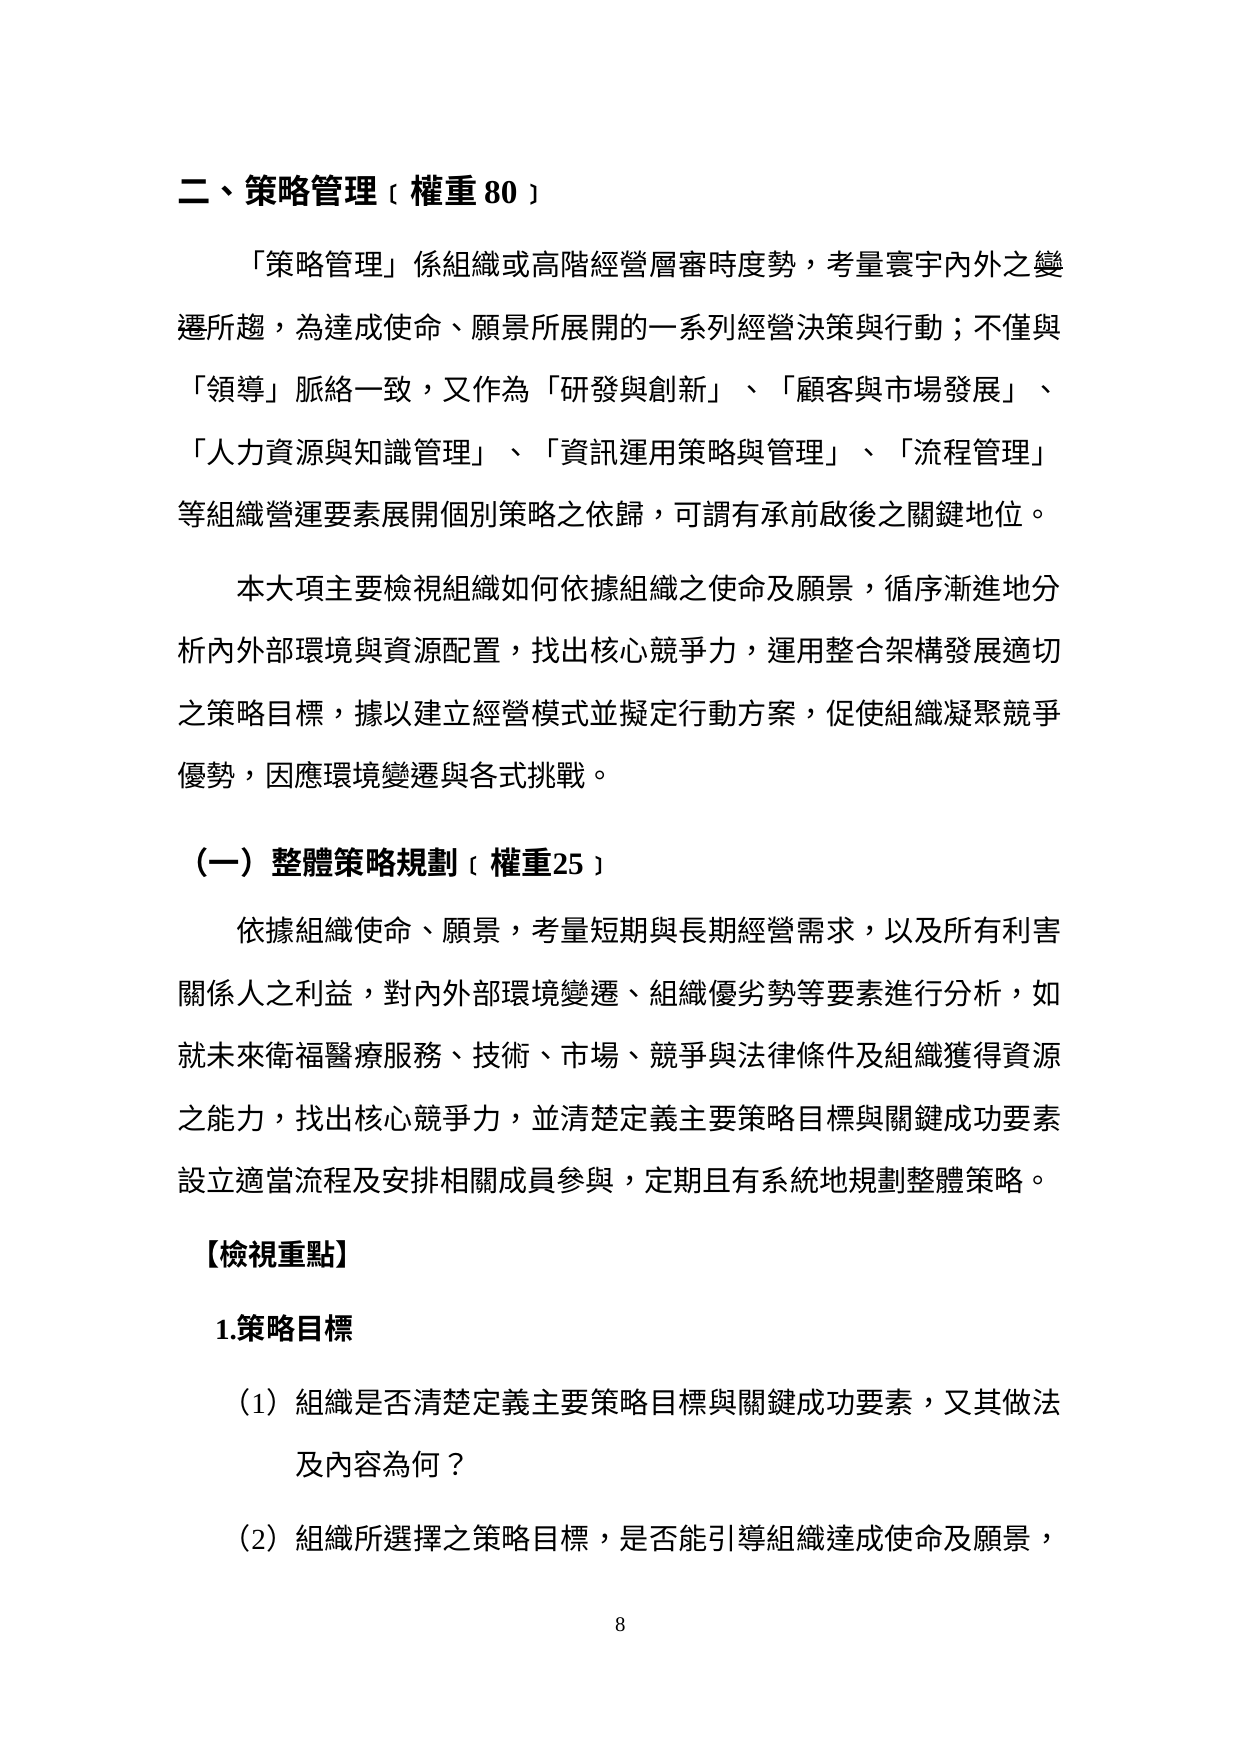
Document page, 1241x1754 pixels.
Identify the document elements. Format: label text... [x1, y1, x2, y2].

text 依據組織使命、願景，考量短期與長期經營需求，以及所有利害關係人之利益，對內外部環境變遷、組織優劣勢等要素進行分析，如就未來衛福醫療服務、技術、市場、競爭與法律條件及組織獲得資源之能力，找出核心競爭力，並清楚定義主要策略目標與關鍵成功要素，設立適當流程及安排相關成員參與，定期且有系統地規劃整體策略。 [177, 887, 1063, 1200]
text 【檢視重點】 [190, 1211, 1063, 1274]
subtitle （一）整體策略規劃﹝權重25﹞ [177, 819, 1063, 882]
text 1.策略目標 [215, 1285, 1063, 1347]
text 「策略管理」係組織或高階經營層審時度勢，考量寰宇內外之變遷所趨，為達成使命、願景所展開的一系列經營決策與行動；不僅與「領導」脈絡一致，又作為「研發與創新」、「顧客與市場發展」、「人力資源與知識管理」、「資訊運用策略與管理」、「流程管理」等組織營運要素展開個別策略之依歸，可謂有承前啟後之關鍵地位。 [177, 221, 1063, 534]
text 本大項主要檢視組織如何依據組織之使命及願景，循序漸進地分析內外部環境與資源配置，找出核心競爭力，運用整合架構發展適切之策略目標，據以建立經營模式並擬定行動方案，促使組織凝聚競爭優勢，因應環境變遷與各式挑戰。 [177, 545, 1063, 795]
text （1）組織是否清楚定義主要策略目標與關鍵成功要素，又其做法及內容為何？ [221, 1359, 1063, 1484]
subtitle 二、策略管理﹝權重80﹞ [177, 147, 1063, 210]
text （2）組織所選擇之策略目標，是否能引導組織達成使命及願景， [221, 1495, 1063, 1557]
